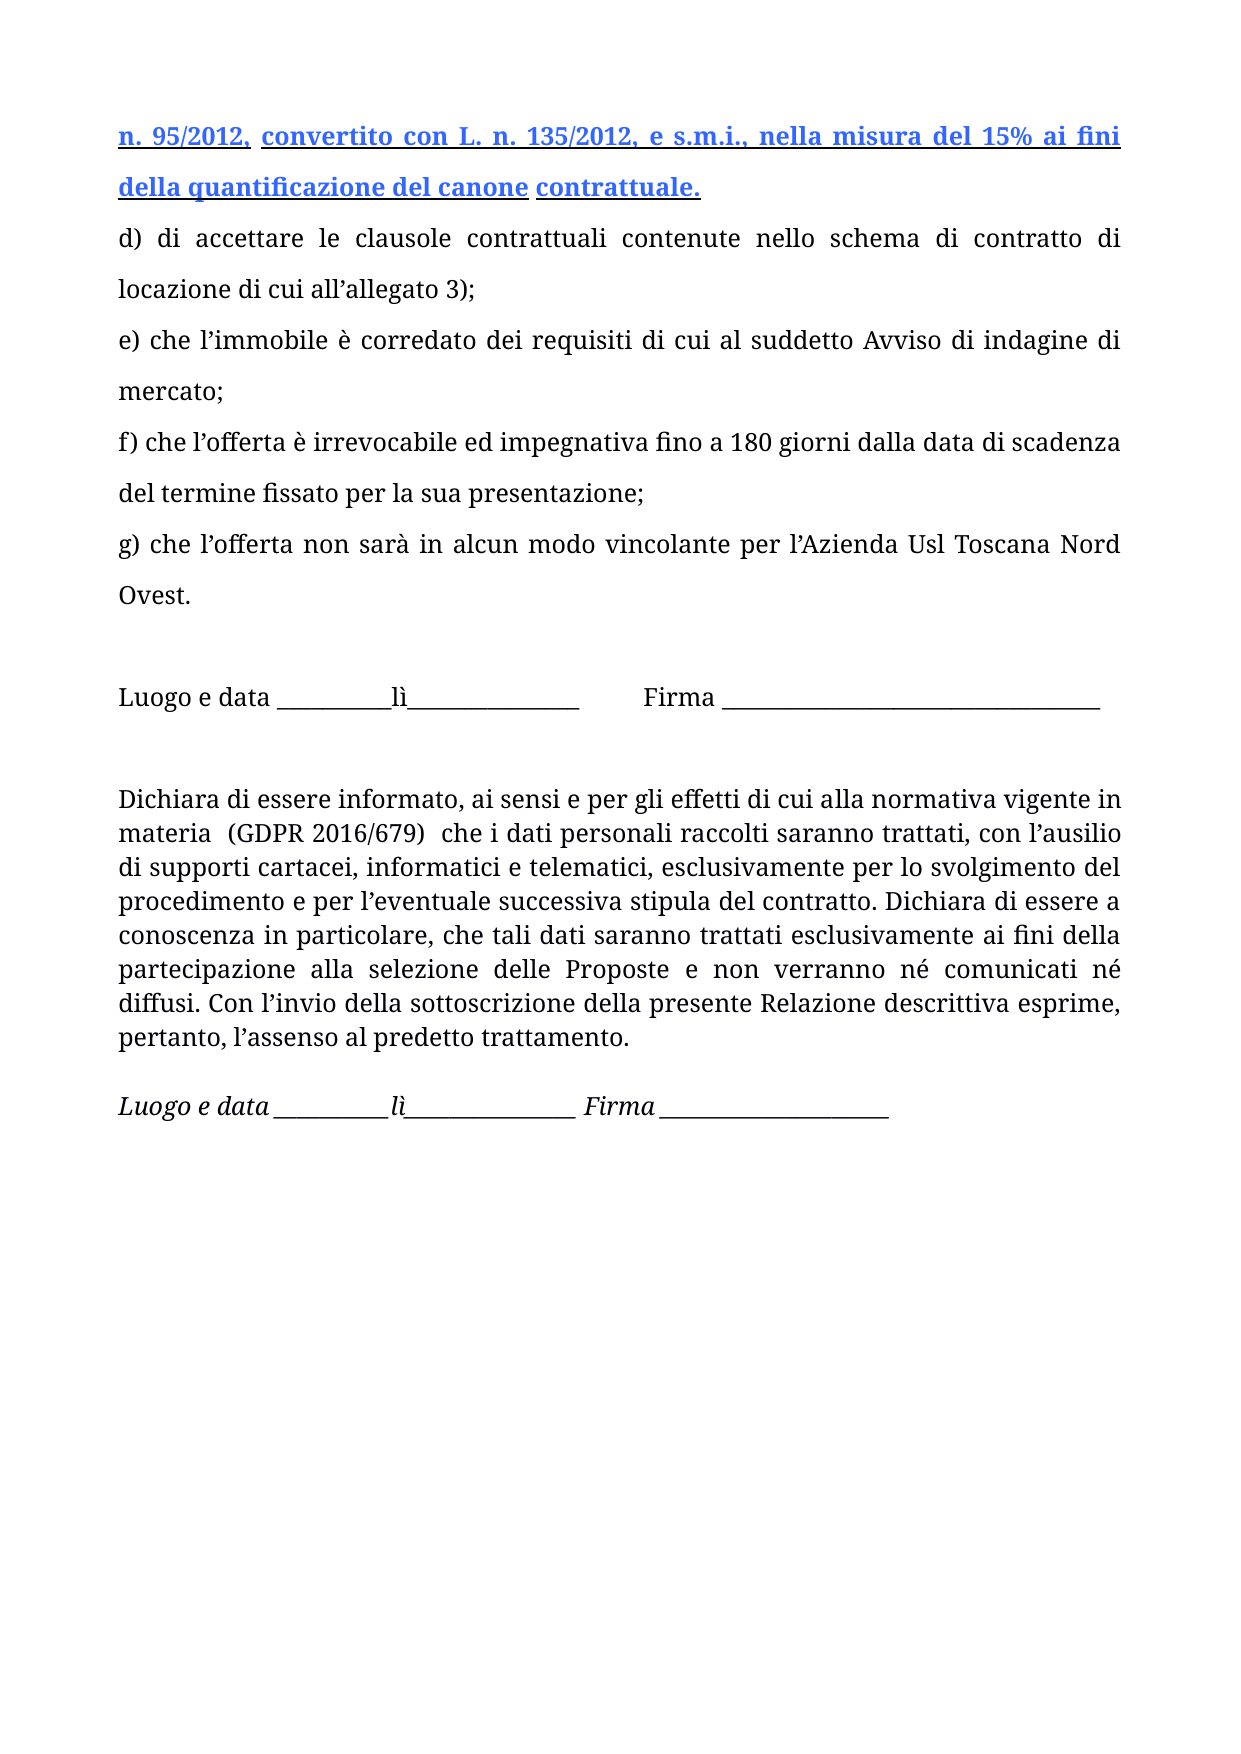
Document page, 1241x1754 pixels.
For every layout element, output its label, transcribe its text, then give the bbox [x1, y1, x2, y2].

text g) che l’offerta non sarà in alcun modo vincolante per l’Azienda Usl Toscana Nord Ovest. [118, 526, 1122, 612]
text Luogo e data __________lì_______________ Firma ____________________ [118, 1088, 1122, 1122]
text Luogo e data __________lì_______________ Firma _________________________________ [118, 679, 1122, 714]
text n. 95/2012, convertito con L. n. 135/2012, e s.m.i., nella misura del 15% ai fini della quantificazione del canone contrattuale. [118, 118, 1122, 203]
text f) che l’offerta è irrevocabile ed impegnativa fino a 180 giorni dalla data di scadenza del termine fissato per la sua presentazione; [118, 424, 1122, 509]
text Dichiara di essere informato, ai sensi e per gli effetti di cui alla normativa vigente in materia (GDPR 2016/679) che i dati personali raccolti saranno trattati, con l’ausilio di supporti cartacei, informatici e telematici, esclusivamente per lo svolgimento del procedimento e per l’eventuale successiva stipula del contratto. Dichiara di essere a conoscenza in particolare, che tali dati saranno trattati esclusivamente ai fini della partecipazione alla selezione delle Proposte e non verranno né comunicati né diffusi. Con l’invio della sottoscrizione della presente Relazione descrittiva esprime, pertanto, l’assenso al predetto trattamento. [118, 782, 1122, 1054]
text e) che l’immobile è corredato dei requisiti di cui al suddetto Avviso di indagine di mercato; [118, 322, 1122, 407]
text d) di accettare le clausole contrattuali contenute nello schema di contratto di locazione di cui all’allegato 3); [118, 220, 1122, 305]
